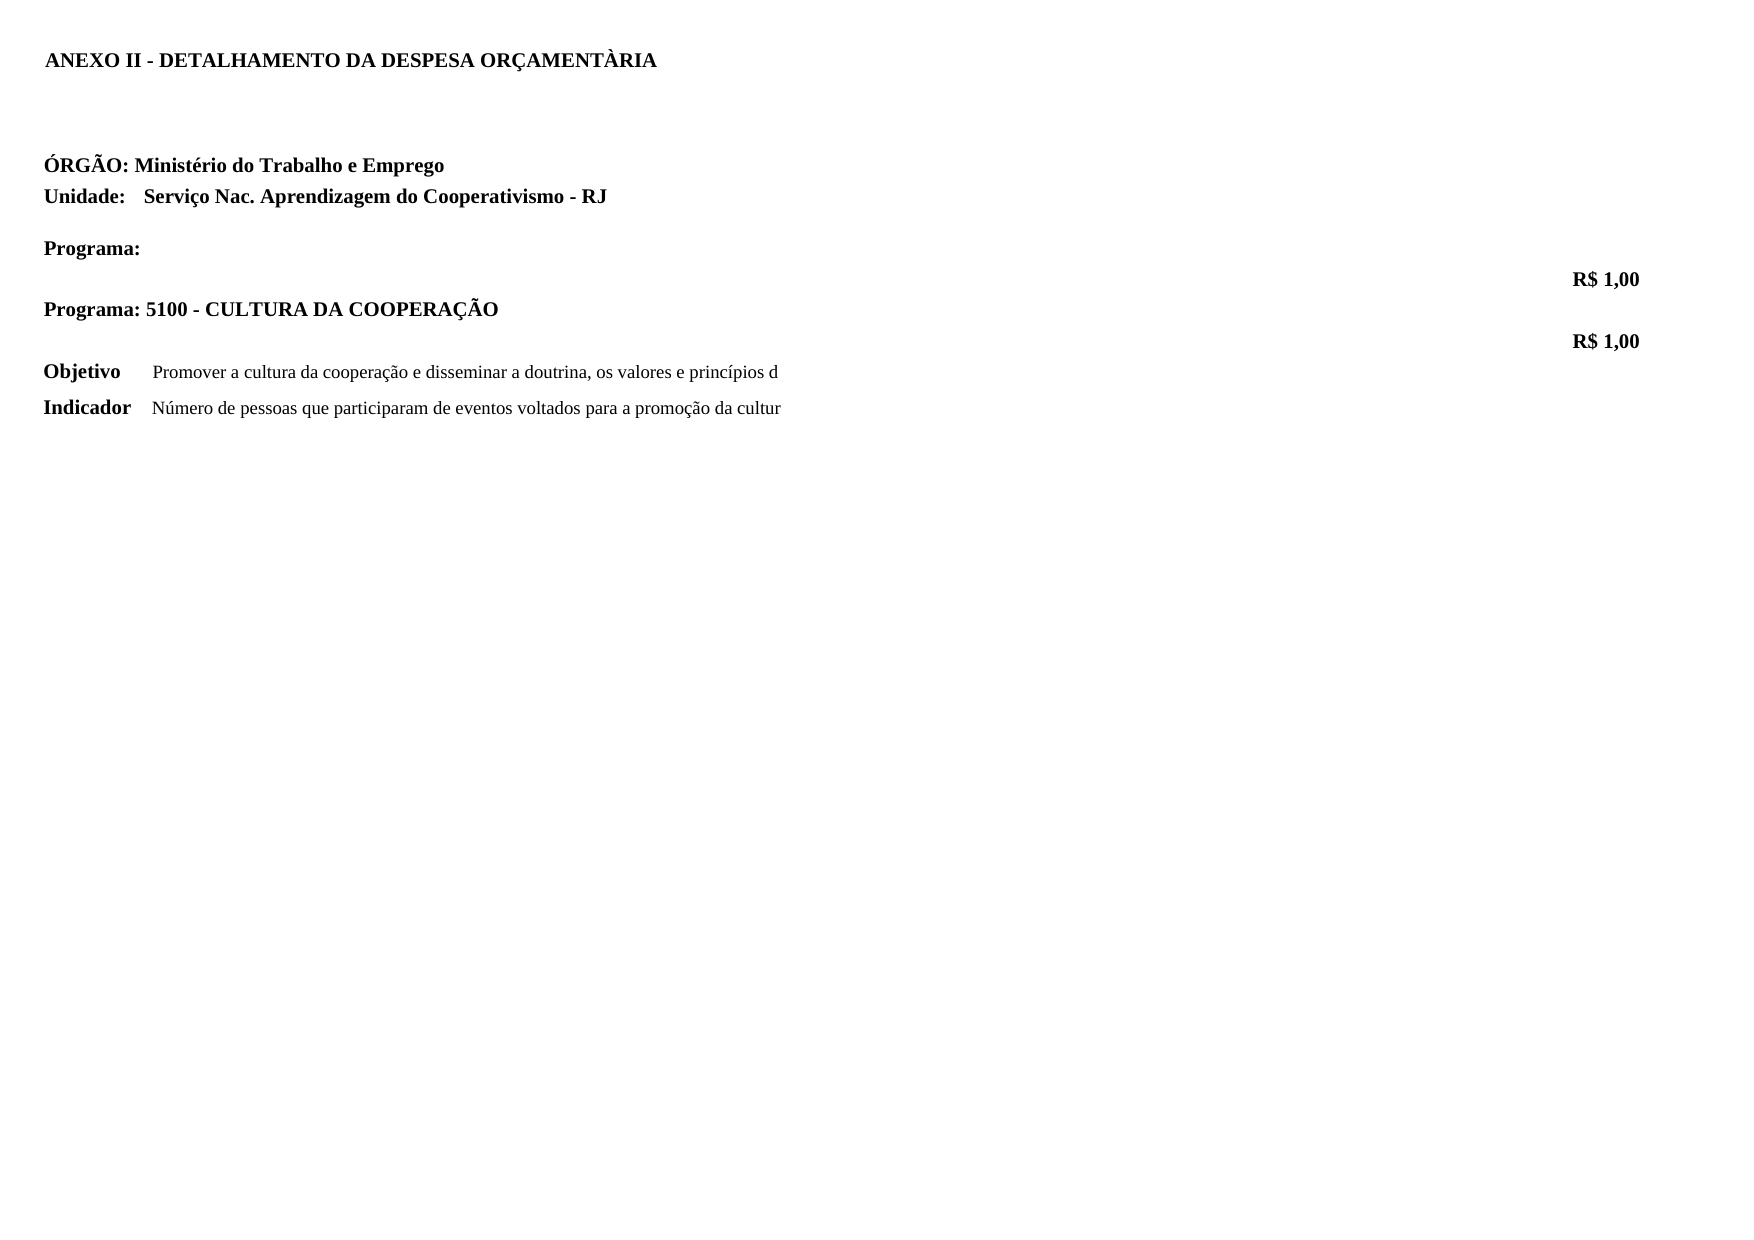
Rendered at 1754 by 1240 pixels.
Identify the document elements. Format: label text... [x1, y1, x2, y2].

text Indicador Número de pessoas que participaram de eventos voltados para a promoção da cultur [43, 392, 1645, 420]
text Programa: 5100 - CULTURA DA COOPERAÇÃO [43, 294, 1645, 322]
text R$ 1,00 [43, 326, 1645, 354]
text ÓRGÃO: Ministério do Trabalho e Emprego [43, 150, 1645, 178]
text R$ 1,00 [43, 264, 1645, 292]
text Objetivo Promover a cultura da cooperação e disseminar a doutrina, os valores e princípios d [43, 356, 1645, 384]
text Unidade: Serviço Nac. Aprendizagem do Cooperativismo - RJ [43, 182, 1645, 210]
text Programa: [43, 233, 1645, 261]
